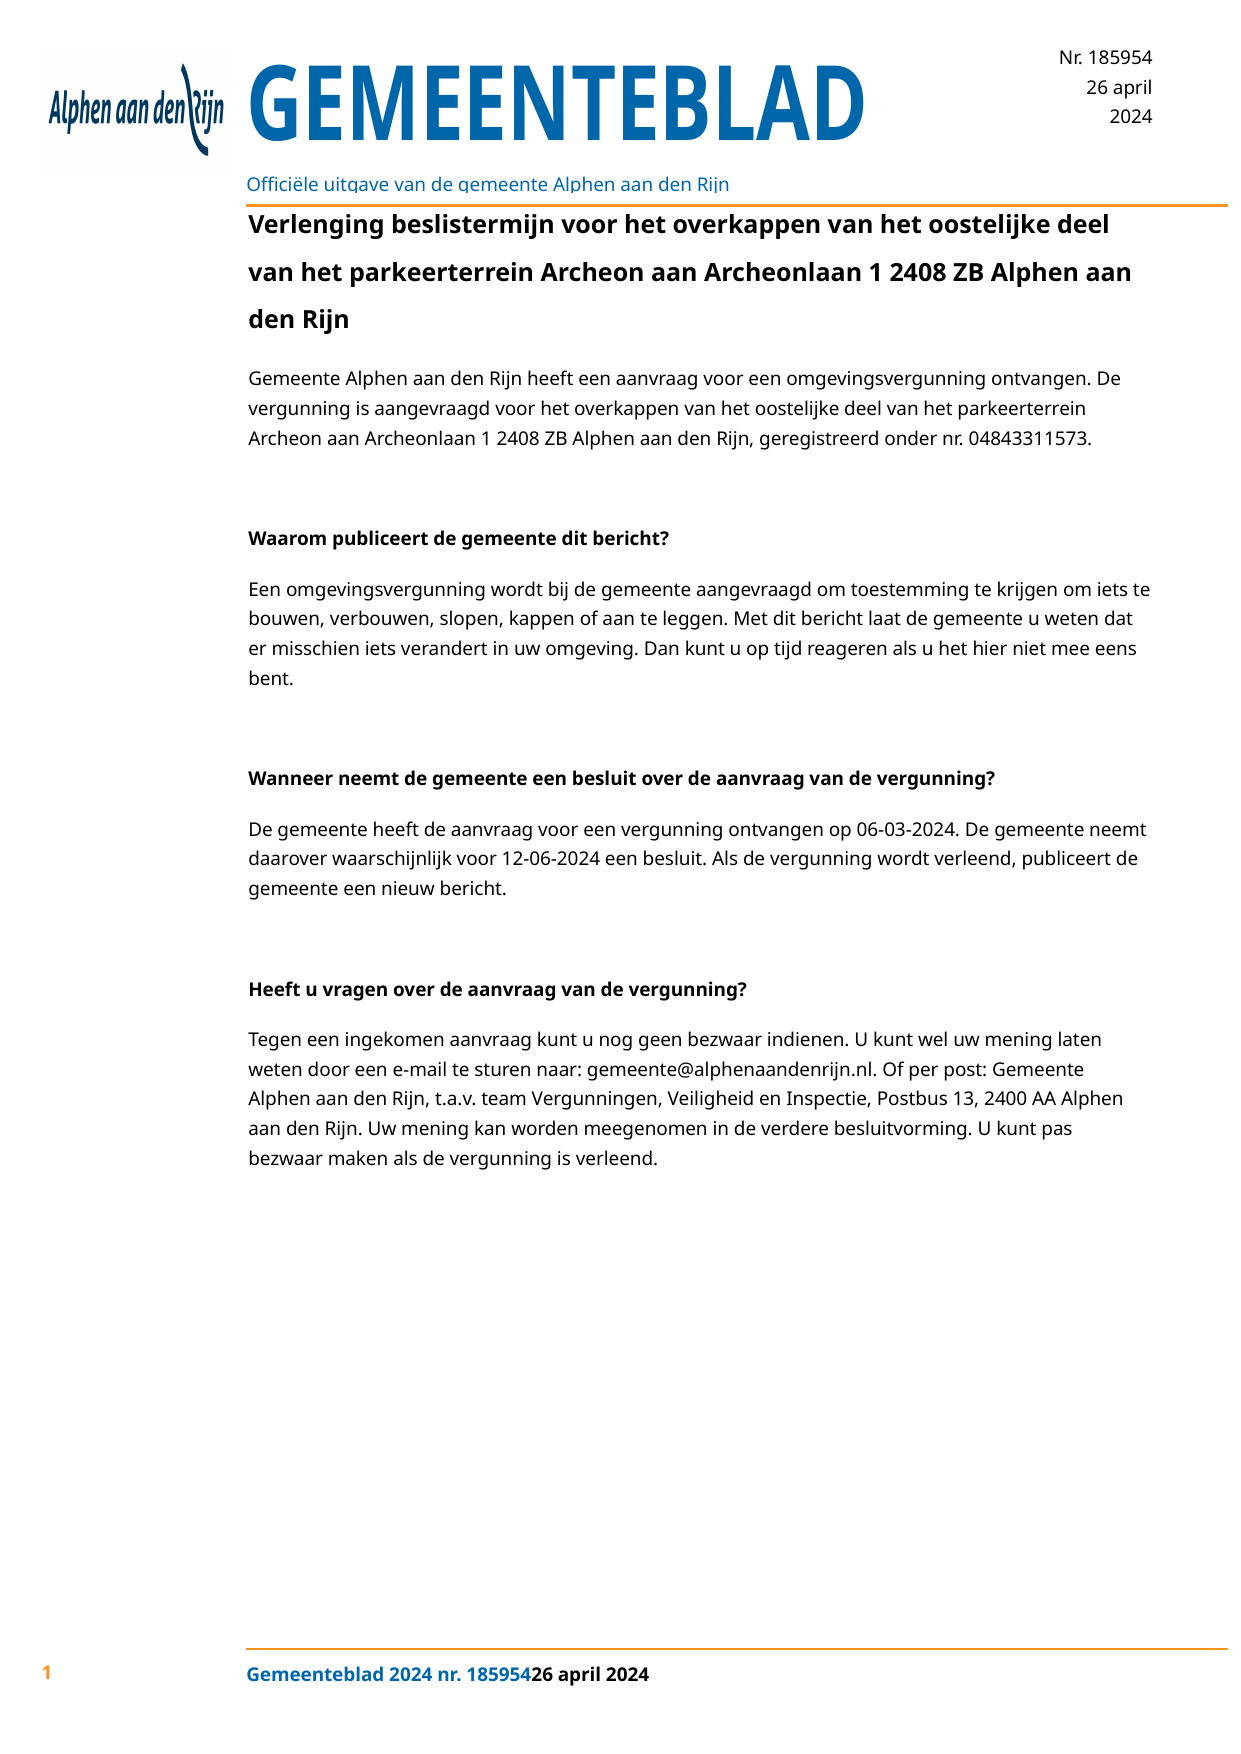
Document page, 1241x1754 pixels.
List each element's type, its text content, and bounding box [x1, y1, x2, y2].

text Verlenging beslistermijn voor het overkappen van het oostelijke deel van het parkeerterrein Archeon aan Archeonlaan 1 2408 ZB Alphen aan den Rijn [248, 207, 1152, 336]
text Heeft u vragen over de aanvraag van de vergunning? [248, 976, 1152, 1002]
text Gemeente Alphen aan den Rijn heeft een aanvraag voor een omgevingsvergunning ontvangen. De vergunning is aangevraagd voor het overkappen van het oostelijke deel van het parkeerterrein Archeon aan Archeonlaan 1 2408 ZB Alphen aan den Rijn, geregistreerd onder nr. 04843311573. [248, 366, 1152, 450]
text Een omgevingsvergunning wordt bij de gemeente aangevraagd om toestemming te krijgen om iets te bouwen, verbouwen, slopen, kappen of aan te leggen. Met dit bericht laat de gemeente u weten dat er misschien iets verandert in uw omgeving. Dan kunt u op tijd reageren als u het hier niet mee eens bent. [248, 576, 1152, 690]
text Waarom publiceert de gemeente dit bericht? [248, 526, 1152, 551]
text De gemeente heeft de aanvraag voor een vergunning ontvangen op 06-03-2024. De gemeente neemt daarover waarschijnlijk voor 12-06-2024 een besluit. Als de vergunning wordt verleend, publiceert de gemeente een nieuw bericht. [248, 816, 1152, 901]
text Wanneer neemt de gemeente een besluit over de aanvraag van de vergunning? [248, 766, 1152, 791]
picture [41, 47, 231, 172]
text Tegen een ingekomen aanvraag kunt u nog geen bezwaar indienen. U kunt wel uw mening laten weten door een e-mail te sturen naar: gemeente@alphenaandenrijn.nl. Of per post: Gemeente Alphen aan den Rijn, t.a.v. team Vergunningen, Veiligheid en Inspectie, Postbus 13, 2400 AA Alphen aan den Rijn. Uw mening kan worden meegenomen in de verdere besluitvorming. U kunt pas bezwaar maken als de vergunning is verleend. [248, 1026, 1152, 1170]
